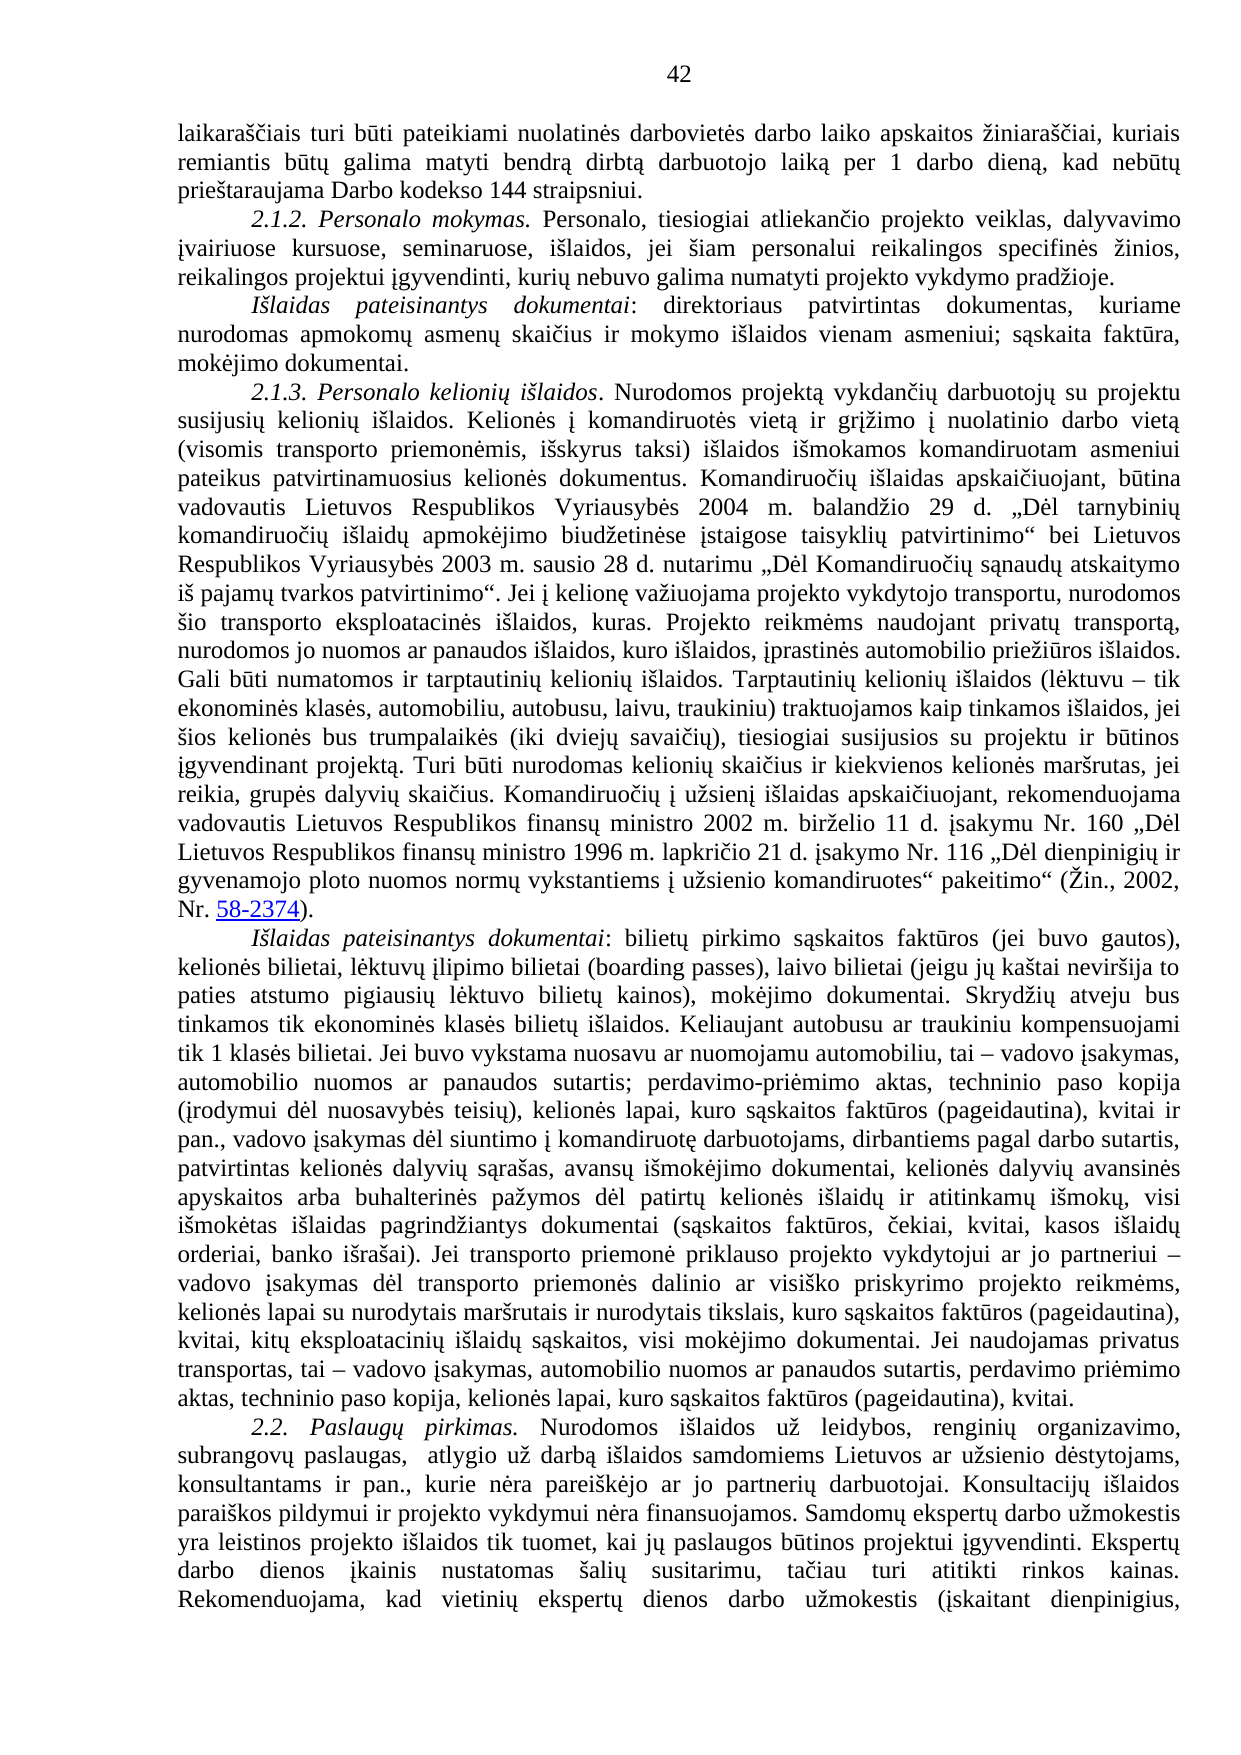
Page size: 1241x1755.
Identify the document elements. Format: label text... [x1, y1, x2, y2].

text Išlaidas pateisinantys dokumentai: bilietų pirkimo sąskaitos faktūros (jei buvo gautos), kelionės bilietai, lėktuvų įlipimo bilietai (boarding passes), laivo bilietai (jeigu jų kaštai neviršija to paties atstumo pigiausių lėktuvo bilietų kainos), mokėjimo dokumentai. Skrydžių atveju bus tinkamos tik ekonominės klasės bilietų išlaidos. Keliaujant autobusu ar traukiniu kompensuojami tik 1 klasės bilietai. Jei buvo vykstama nuosavu ar nuomojamu automobiliu, tai – vadovo įsakymas, automobilio nuomos ar panaudos sutartis; perdavimo-priėmimo aktas, techninio paso kopija (įrodymui dėl nuosavybės teisių), kelionės lapai, kuro sąskaitos faktūros (pageidautina), kvitai ir pan., vadovo įsakymas dėl siuntimo į komandiruotę darbuotojams, dirbantiems pagal darbo sutartis, patvirtintas kelionės dalyvių sąrašas, avansų išmokėjimo dokumentai, kelionės dalyvių avansinės apyskaitos arba buhalterinės pažymos dėl patirtų kelionės išlaidų ir atitinkamų išmokų, visi išmokėtas išlaidas pagrindžiantys dokumentai (sąskaitos faktūros, čekiai, kvitai, kasos išlaidų orderiai, banko išrašai). Jei transporto priemonė priklauso projekto vykdytojui ar jo partneriui – vadovo įsakymas dėl transporto priemonės dalinio ar visiško priskyrimo projekto reikmėms, kelionės lapai su nurodytais maršrutais ir nurodytais tikslais, kuro sąskaitos faktūros (pageidautina), kvitai, kitų eksploatacinių išlaidų sąskaitos, visi mokėjimo dokumentai. Jei naudojamas privatus transportas, tai – vadovo įsakymas, automobilio nuomos ar panaudos sutartis, perdavimo priėmimo aktas, techninio paso kopija, kelionės lapai, kuro sąskaitos faktūros (pageidautina), kvitai. [177, 923, 1181, 1412]
text 2.1.2. Personalo mokymas. Personalo, tiesiogiai atliekančio projekto veiklas, dalyvavimo įvairiuose kursuose, seminaruose, išlaidos, jei šiam personalui reikalingos specifinės žinios, reikalingos projektui įgyvendinti, kurių nebuvo galima numatyti projekto vykdymo pradžioje. [177, 204, 1181, 291]
text 2.1.3. Personalo kelionių išlaidos. Nurodomos projektą vykdančių darbuotojų su projektu susijusių kelionių išlaidos. Kelionės į komandiruotės vietą ir grįžimo į nuolatinio darbo vietą (visomis transporto priemonėmis, išskyrus taksi) išlaidos išmokamos komandiruotam asmeniui pateikus patvirtinamuosius kelionės dokumentus. Komandiruočių išlaidas apskaičiuojant, būtina vadovautis Lietuvos Respublikos Vyriausybės 2004 m. balandžio 29 d. „Dėl tarnybinių komandiruočių išlaidų apmokėjimo biudžetinėse įstaigose taisyklių patvirtinimo“ bei Lietuvos Respublikos Vyriausybės 2003 m. sausio 28 d. nutarimu „Dėl Komandiruočių sąnaudų atskaitymo iš pajamų tvarkos patvirtinimo“. Jei į kelionę važiuojama projekto vykdytojo transportu, nurodomos šio transporto eksploatacinės išlaidos, kuras. Projekto reikmėms naudojant privatų transportą, nurodomos jo nuomos ar panaudos išlaidos, kuro išlaidos, įprastinės automobilio priežiūros išlaidos. Gali būti numatomos ir tarptautinių kelionių išlaidos. Tarptautinių kelionių išlaidos (lėktuvu – tik ekonominės klasės, automobiliu, autobusu, laivu, traukiniu) traktuojamos kaip tinkamos išlaidos, jei šios kelionės bus trumpalaikės (iki dviejų savaičių), tiesiogiai susijusios su projektu ir būtinos įgyvendinant projektą. Turi būti nurodomas kelionių skaičius ir kiekvienos kelionės maršrutas, jei reikia, grupės dalyvių skaičius. Komandiruočių į užsienį išlaidas apskaičiuojant, rekomenduojama vadovautis Lietuvos Respublikos finansų ministro 2002 m. birželio 11 d. įsakymu Nr. 160 „Dėl Lietuvos Respublikos finansų ministro 1996 m. lapkričio 21 d. įsakymo Nr. 116 „Dėl dienpinigių ir gyvenamojo ploto nuomos normų vykstantiems į užsienio komandiruotes“ pakeitimo“ (Žin., 2002, Nr. 58-2374). [177, 377, 1181, 923]
text 2.2. Paslaugų pirkimas. Nurodomos išlaidos už leidybos, renginių organizavimo, subrangovų paslaugas, atlygio už darbą išlaidos samdomiems Lietuvos ar užsienio dėstytojams, konsultantams ir pan., kurie nėra pareiškėjo ar jo partnerių darbuotojai. Konsultacijų išlaidos paraiškos pildymui ir projekto vykdymui nėra finansuojamos. Samdomų ekspertų darbo užmokestis yra leistinos projekto išlaidos tik tuomet, kai jų paslaugos būtinos projektui įgyvendinti. Ekspertų darbo dienos įkainis nustatomas šalių susitarimu, tačiau turi atitikti rinkos kainas. Rekomenduojama, kad vietinių ekspertų dienos darbo užmokestis (įskaitant dienpinigius, [177, 1412, 1181, 1613]
text Išlaidas pateisinantys dokumentai: direktoriaus patvirtintas dokumentas, kuriame nurodomas apmokomų asmenų skaičius ir mokymo išlaidos vienam asmeniui; sąskaita faktūra, mokėjimo dokumentai. [177, 291, 1181, 377]
text laikaraščiais turi būti pateikiami nuolatinės darbovietės darbo laiko apskaitos žiniaraščiai, kuriais remiantis būtų galima matyti bendrą dirbtą darbuotojo laiką per 1 darbo dieną, kad nebūtų prieštaraujama Darbo kodekso 144 straipsniui. [177, 118, 1181, 204]
